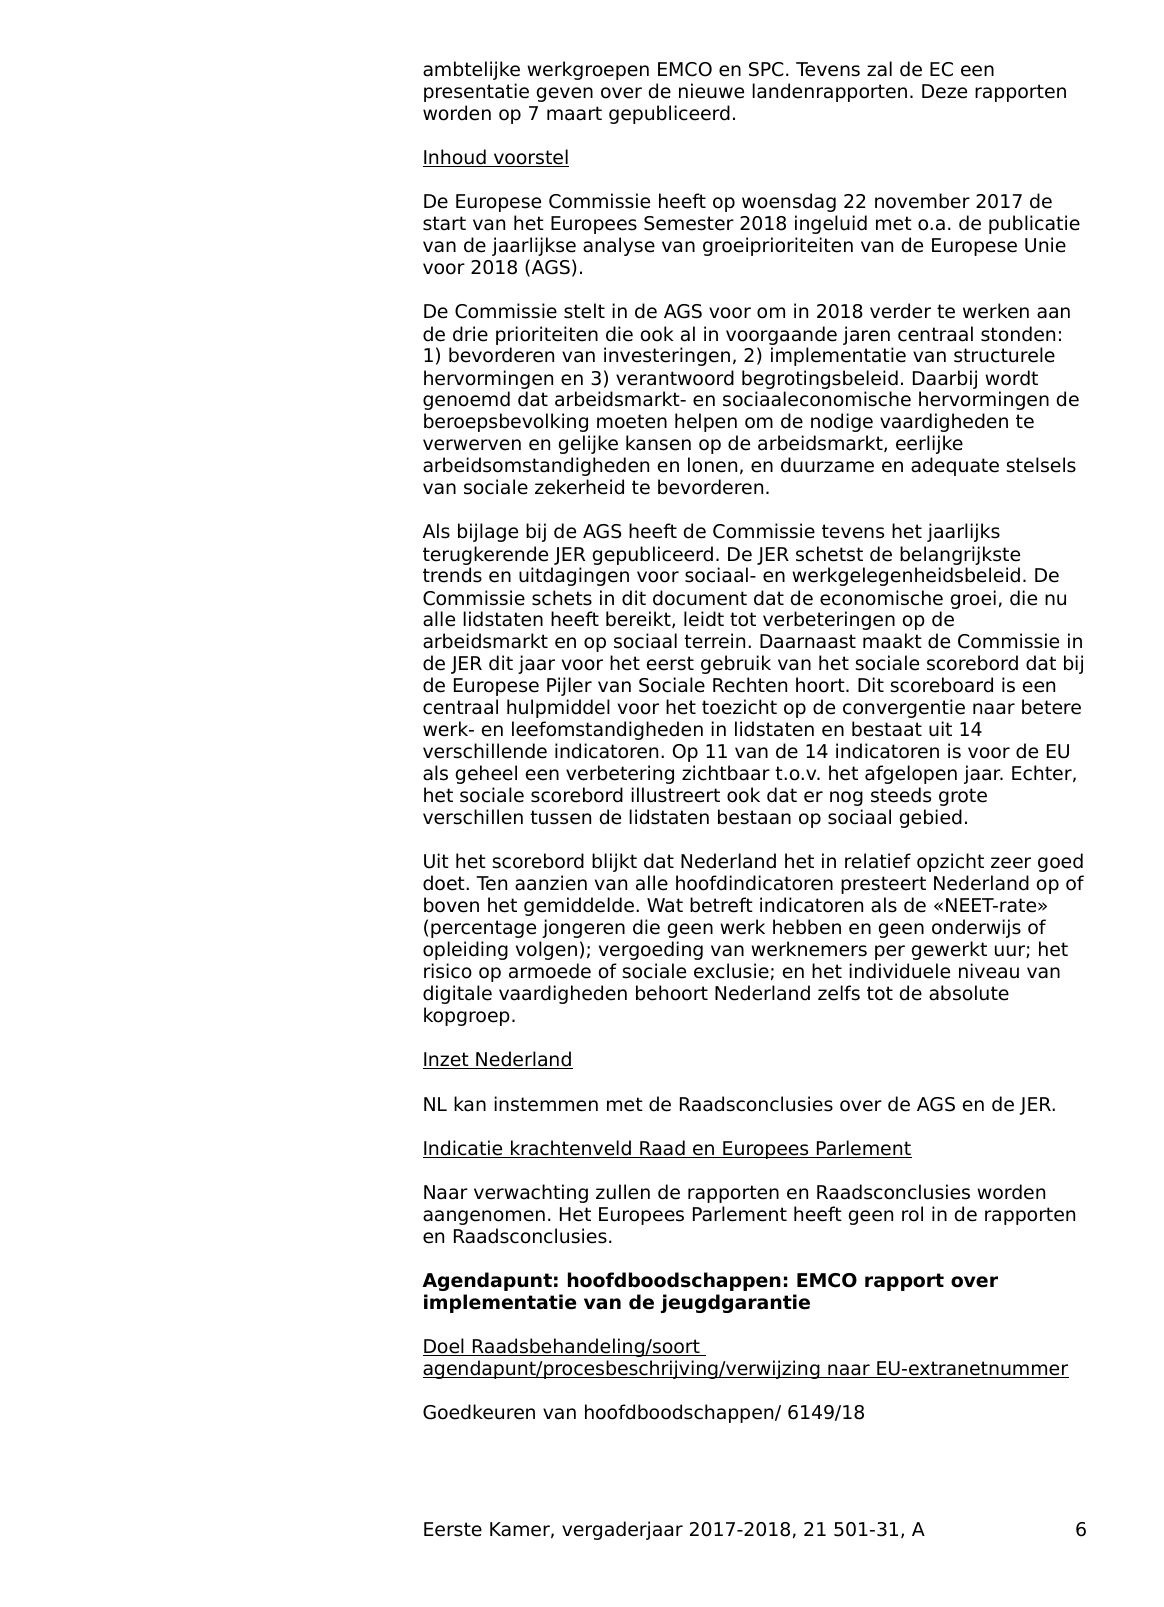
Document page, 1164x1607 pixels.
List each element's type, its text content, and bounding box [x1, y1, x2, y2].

text Als bijlage bij de AGS heeft de Commissie tevens het jaarlijks terugkerende JER gepubliceerd. De JER schetst de belangrijkste trends en uitdagingen voor sociaal- en werkgelegenheidsbeleid. De Commissie schets in dit document dat de economische groei, die nu alle lidstaten heeft bereikt, leidt tot verbeteringen op de arbeidsmarkt en op sociaal terrein. Daarnaast maakt de Commissie in de JER dit jaar voor het eerst gebruik van het sociale scorebord dat bij de Europese Pijler van Sociale Rechten hoort. Dit scoreboard is een centraal hulpmiddel voor het toezicht op de convergentie naar betere werk- en leefomstandigheden in lidstaten en bestaat uit 14 verschillende indicatoren. Op 11 van de 14 indicatoren is voor de EU als geheel een verbetering zichtbaar t.o.v. het afgelopen jaar. Echter, het sociale scorebord illustreert ook dat er nog steeds grote verschillen tussen de lidstaten bestaan op sociaal gebied. [422, 521, 1087, 829]
text ambtelijke werkgroepen EMCO en SPC. Tevens zal de EC een presentatie geven over de nieuwe landenrapporten. Deze rapporten worden op 7 maart gepubliceerd. [422, 59, 1087, 125]
text Goedkeuren van hoofdboodschappen/ 6149/18 [422, 1402, 1087, 1424]
subtitle Doel Raadsbehandeling/soort agendapunt/procesbeschrijving/verwijzing naar EU-extranetnummer [422, 1336, 1087, 1380]
text Naar verwachting zullen de rapporten en Raadsconclusies worden aangenomen. Het Europees Parlement heeft geen rol in de rapporten en Raadsconclusies. [422, 1182, 1087, 1248]
subtitle Agendapunt: hoofdboodschappen: EMCO rapport over implementatie van de jeugdgarantie [422, 1270, 1087, 1314]
text De Europese Commissie heeft op woensdag 22 november 2017 de start van het Europees Semester 2018 ingeluid met o.a. de publicatie van de jaarlijkse analyse van groeiprioriteiten van de Europese Unie voor 2018 (AGS). [422, 191, 1087, 279]
subtitle Inzet Nederland [422, 1049, 1087, 1071]
subtitle Indicatie krachtenveld Raad en Europees Parlement [422, 1138, 1087, 1160]
subtitle Inhoud voorstel [422, 147, 1087, 169]
text NL kan instemmen met de Raadsconclusies over de AGS en de JER. [422, 1093, 1087, 1116]
text De Commissie stelt in de AGS voor om in 2018 verder te werken aan de drie prioriteiten die ook al in voorgaande jaren centraal stonden: 1) bevorderen van investeringen, 2) implementatie van structurele hervormingen en 3) verantwoord begrotingsbeleid. Daarbij wordt genoemd dat arbeidsmarkt- en sociaaleconomische hervormingen de beroepsbevolking moeten helpen om de nodige vaardigheden te verwerven en gelijke kansen op de arbeidsmarkt, eerlijke arbeidsomstandigheden en lonen, en duurzame en adequate stelsels van sociale zekerheid te bevorderen. [422, 301, 1087, 499]
text Uit het scorebord blijkt dat Nederland het in relatief opzicht zeer goed doet. Ten aanzien van alle hoofdindicatoren presteert Nederland op of boven het gemiddelde. Wat betreft indicatoren als de «NEET-rate» (percentage jongeren die geen werk hebben en geen onderwijs of opleiding volgen); vergoeding van werknemers per gewerkt uur; het risico op armoede of sociale exclusie; en het individuele niveau van digitale vaardigheden behoort Nederland zelfs tot de absolute kopgroep. [422, 851, 1087, 1027]
